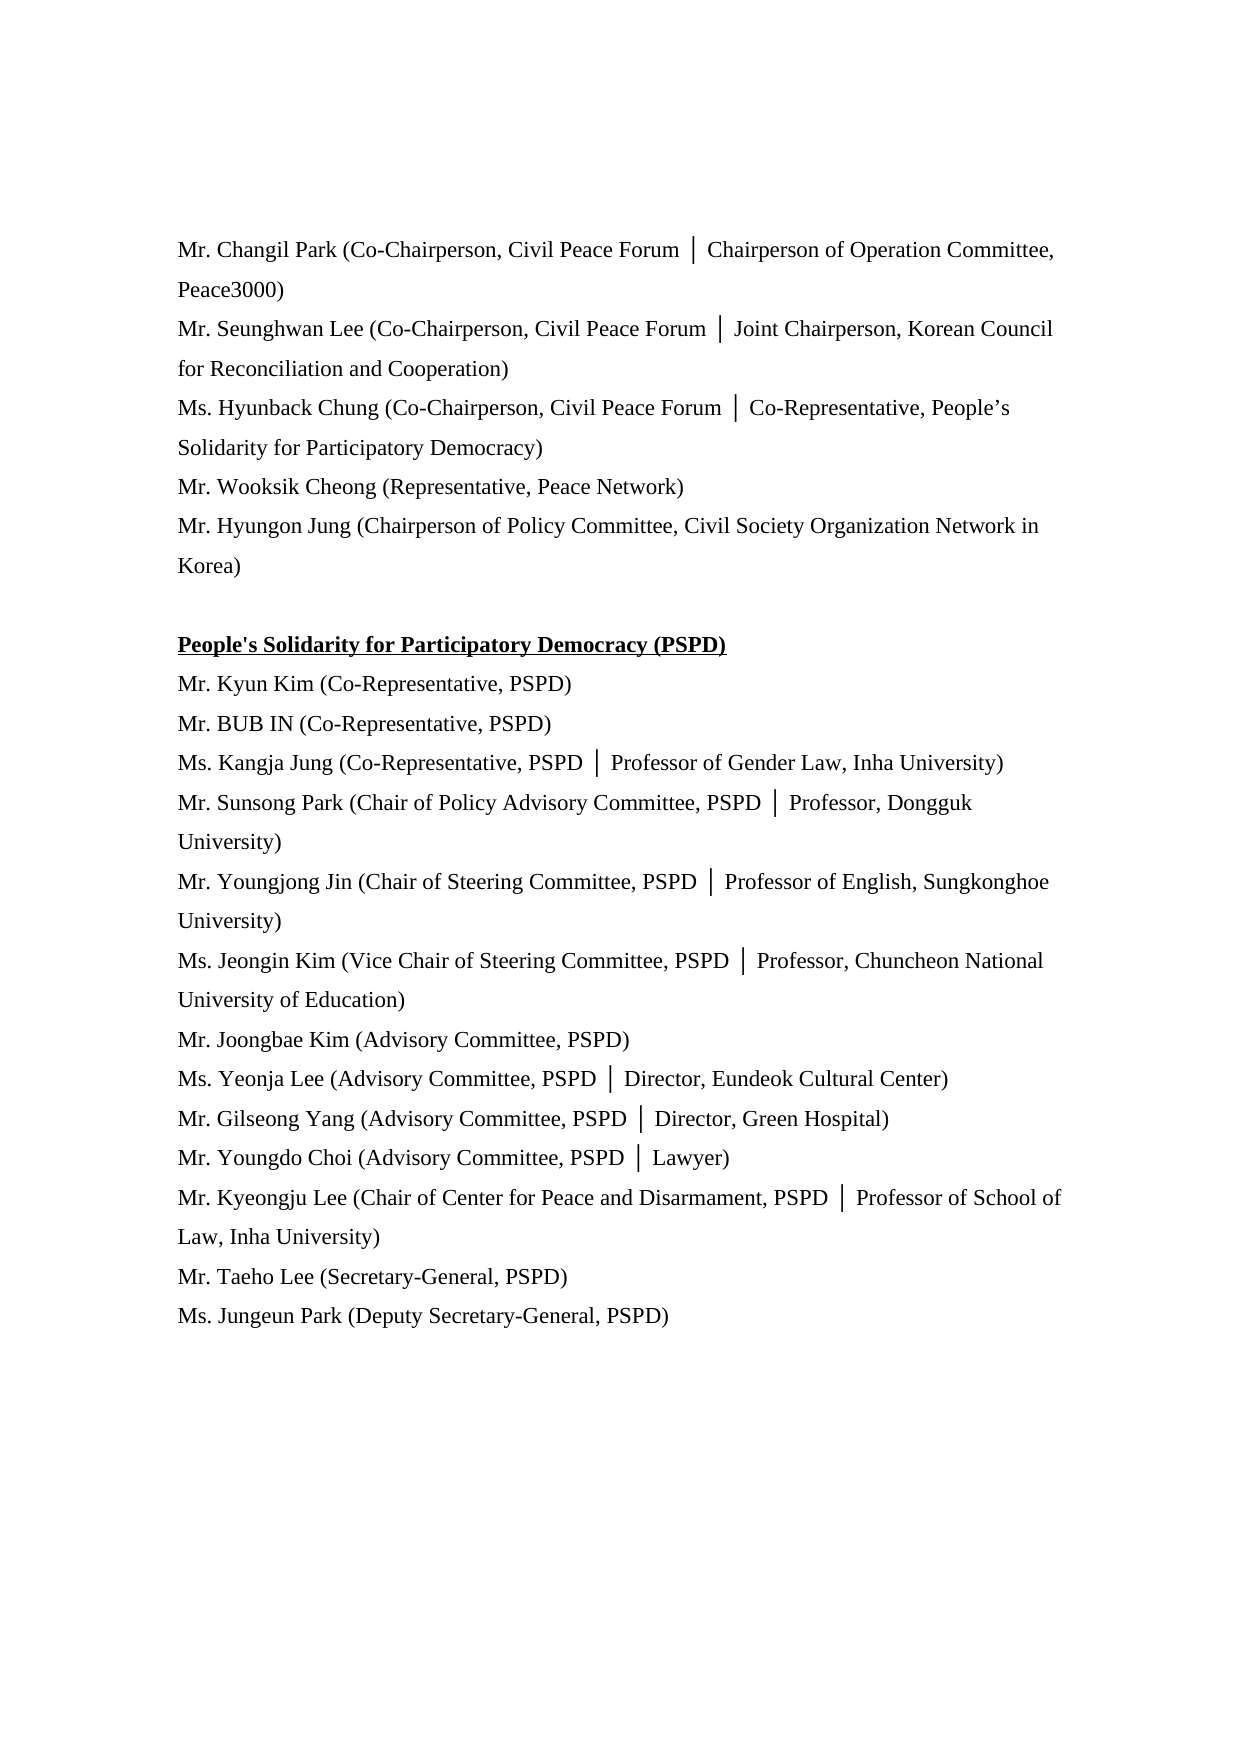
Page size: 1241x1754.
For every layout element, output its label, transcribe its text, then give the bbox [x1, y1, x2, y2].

text Ms. Kangja Jung (Co-Representative, PSPD │ Professor of Gender Law, Inha University) [177, 749, 595, 776]
text Mr. Changil Park (Co-Chairperson, Civil Peace Forum │ Chairperson of Operation Committee, Peace3000) [177, 236, 1063, 302]
text Ms. Yeonja Lee (Advisory Committee, PSPD │ Director, Eundeok Cultural Center) [611, 1065, 1063, 1092]
text Ms. Jeongin Kim (Vice Chair of Steering Committee, PSPD │ Professor, Chuncheon National University of Education) [177, 947, 1063, 1013]
text Mr. Sunsong Park (Chair of Policy Advisory Committee, PSPD │ Professor, Dongguk University) [177, 789, 1063, 855]
text Ms. Yeonja Lee (Advisory Committee, PSPD │ Director, Eundeok Cultural Center) [177, 1065, 609, 1092]
text Mr. Taeho Lee (Secretary-General, PSPD) [177, 1263, 1063, 1289]
text Mr. Gilseong Yang (Advisory Committee, PSPD │ Director, Green Hospital) [177, 1105, 639, 1131]
text Ms. Hyunback Chung (Co-Chairperson, Civil Peace Forum │ Co-Representative, People’s Solidarity for Participatory Democracy) [177, 394, 1063, 460]
text Mr. Kyeongju Lee (Chair of Center for Peace and Disarmament, PSPD │ Professor of School of Law, Inha University) [177, 1184, 1063, 1249]
text Mr. Kyun Kim (Co-Representative, PSPD) [177, 671, 1063, 697]
text Mr. Youngjong Jin (Chair of Steering Committee, PSPD │ Professor of English, Sungkonghoe University) [177, 868, 1063, 934]
text Mr. Joongbae Kim (Advisory Committee, PSPD) [177, 1026, 1063, 1052]
text Mr. Youngdo Choi (Advisory Committee, PSPD │ Lawyer) [639, 1144, 1063, 1171]
text Mr. Youngdo Choi (Advisory Committee, PSPD │ Lawyer) [177, 1144, 637, 1171]
text Mr. Gilseong Yang (Advisory Committee, PSPD │ Director, Green Hospital) [641, 1105, 1063, 1131]
text Mr. Seunghwan Lee (Co-Chairperson, Civil Peace Forum │ Joint Chairperson, Korean Council for Reconciliation and Cooperation) [177, 315, 1063, 381]
text Ms. Kangja Jung (Co-Representative, PSPD │ Professor of Gender Law, Inha University) [597, 749, 1063, 776]
text Mr. Hyungon Jung (Chairperson of Policy Committee, Civil Society Organization Network in Korea) [177, 513, 1063, 578]
text People's Solidarity for Participatory Democracy (PSPD) [177, 631, 1063, 657]
text Mr. BUB IN (Co-Representative, PSPD) [177, 710, 1063, 736]
text Mr. Wooksik Cheong (Representative, Peace Network) [177, 473, 1063, 499]
text Ms. Jungeun Park (Deputy Secretary-General, PSPD) [177, 1302, 1063, 1328]
